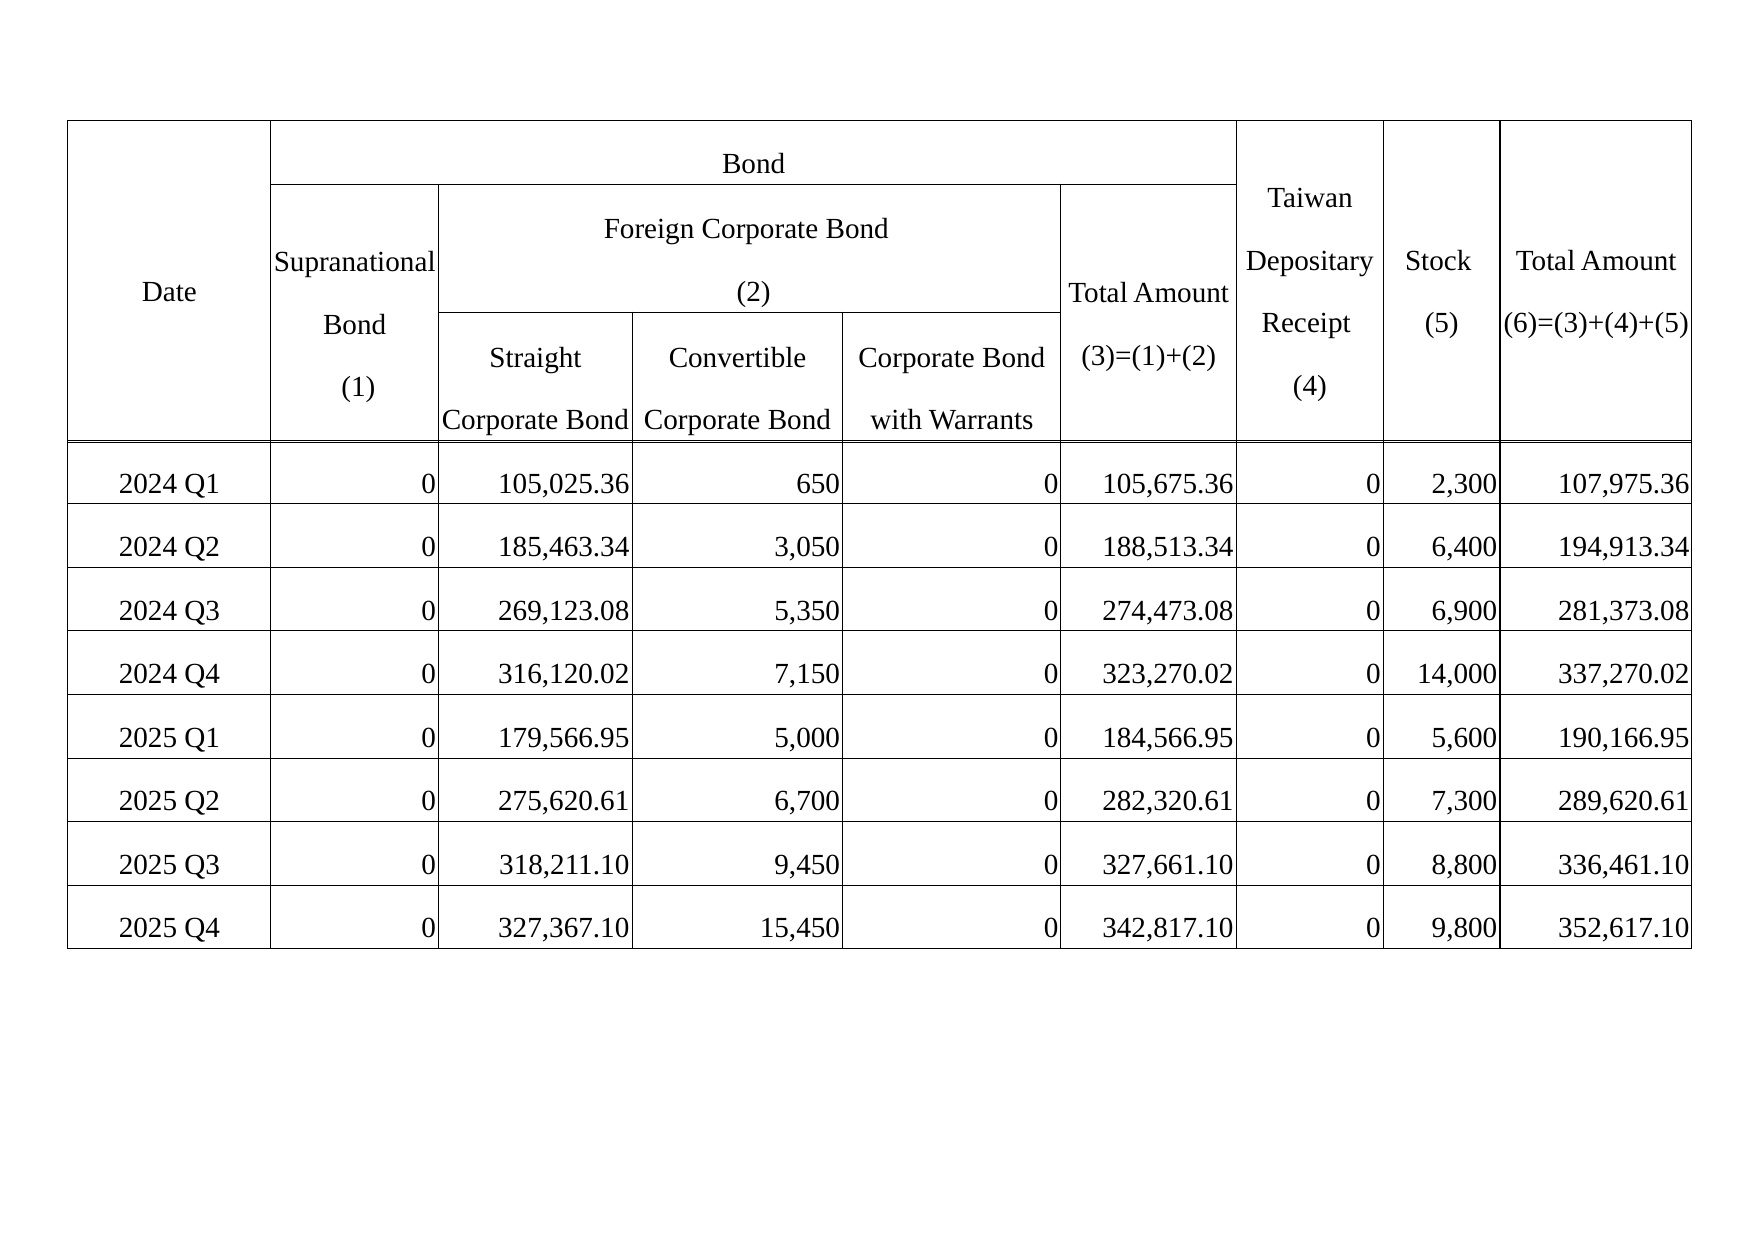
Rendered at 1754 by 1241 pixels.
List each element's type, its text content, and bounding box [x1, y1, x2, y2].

table_header Taiwan Depositary Receipt (4) [1237, 121, 1383, 440]
table_cell 0 [843, 822, 1060, 884]
table_cell 269,123.08 [439, 568, 632, 630]
table_cell 105,025.36 [439, 443, 632, 503]
table_cell 2025 Q4 [68, 886, 270, 948]
table_cell 2024 Q4 [68, 631, 270, 694]
table_cell 15,450 [633, 886, 842, 948]
table_cell 0 [1237, 504, 1383, 567]
table_cell 0 [1237, 568, 1383, 630]
table_cell 318,211.10 [439, 822, 632, 884]
table_cell 0 [271, 822, 438, 884]
table_cell 0 [843, 759, 1060, 821]
table_cell Convertible Corporate Bond [633, 313, 842, 440]
table_cell 316,120.02 [439, 631, 632, 694]
table_cell 650 [633, 443, 842, 503]
table_cell 179,566.95 [439, 695, 632, 757]
table_cell 2025 Q3 [68, 822, 270, 884]
table_cell 190,166.95 [1501, 695, 1691, 757]
table_cell 2025 Q1 [68, 695, 270, 757]
table_cell 7,300 [1384, 759, 1499, 821]
table_cell 2,300 [1384, 443, 1499, 503]
table_cell 275,620.61 [439, 759, 632, 821]
table_cell 0 [843, 695, 1060, 757]
table_cell 5,600 [1384, 695, 1499, 757]
table_cell 6,700 [633, 759, 842, 821]
table_cell 327,661.10 [1061, 822, 1236, 884]
table_cell 0 [271, 695, 438, 757]
table_cell 0 [1237, 759, 1383, 821]
table_header Stock (5) [1384, 121, 1499, 440]
table_cell 289,620.61 [1501, 759, 1691, 821]
table_cell 8,800 [1384, 822, 1499, 884]
table_cell 0 [1237, 695, 1383, 757]
table_cell Total Amount (3)=(1)+(2) [1061, 185, 1236, 440]
table_cell 0 [843, 568, 1060, 630]
table_cell 9,450 [633, 822, 842, 884]
table_cell 0 [1237, 886, 1383, 948]
table_cell 0 [1237, 631, 1383, 694]
table_cell 281,373.08 [1501, 568, 1691, 630]
table_cell 5,350 [633, 568, 842, 630]
table_cell 0 [271, 631, 438, 694]
table_cell 2024 Q2 [68, 504, 270, 567]
table_cell Straight Corporate Bond [439, 313, 632, 440]
table_cell 184,566.95 [1061, 695, 1236, 757]
table_cell 2024 Q1 [68, 443, 270, 503]
table_cell 5,000 [633, 695, 842, 757]
table_cell 0 [843, 443, 1060, 503]
table_cell 274,473.08 [1061, 568, 1236, 630]
table_cell Supranational Bond (1) [271, 185, 438, 440]
table_cell 327,367.10 [439, 886, 632, 948]
table_cell 282,320.61 [1061, 759, 1236, 821]
table_cell 337,270.02 [1501, 631, 1691, 694]
table_cell 9,800 [1384, 886, 1499, 948]
table_header Date [68, 121, 270, 440]
table_cell 342,817.10 [1061, 886, 1236, 948]
table_cell 2025 Q2 [68, 759, 270, 821]
table_cell 0 [1237, 443, 1383, 503]
table_cell 185,463.34 [439, 504, 632, 567]
table_cell 0 [271, 568, 438, 630]
table_cell 0 [1237, 822, 1383, 884]
table_cell 323,270.02 [1061, 631, 1236, 694]
table_cell 194,913.34 [1501, 504, 1691, 567]
table_cell 0 [271, 759, 438, 821]
table_cell 14,000 [1384, 631, 1499, 694]
table_cell 7,150 [633, 631, 842, 694]
table_cell 0 [271, 443, 438, 503]
table_header Total Amount (6)=(3)+(4)+(5) [1501, 121, 1691, 440]
table_header Bond [271, 121, 1236, 183]
table_cell 188,513.34 [1061, 504, 1236, 567]
table_cell 352,617.10 [1501, 886, 1691, 948]
table_cell 0 [271, 504, 438, 567]
table_cell 0 [843, 504, 1060, 567]
table_cell 107,975.36 [1501, 443, 1691, 503]
table_cell Corporate Bond with Warrants [843, 313, 1060, 440]
table_cell 336,461.10 [1501, 822, 1691, 884]
table_cell 3,050 [633, 504, 842, 567]
table_cell 0 [271, 886, 438, 948]
table_cell 0 [843, 631, 1060, 694]
table_cell 0 [843, 886, 1060, 948]
table_cell 6,400 [1384, 504, 1499, 567]
table_cell 105,675.36 [1061, 443, 1236, 503]
table_cell 2024 Q3 [68, 568, 270, 630]
table_cell Foreign Corporate Bond (2) [439, 185, 1060, 312]
table_cell 6,900 [1384, 568, 1499, 630]
